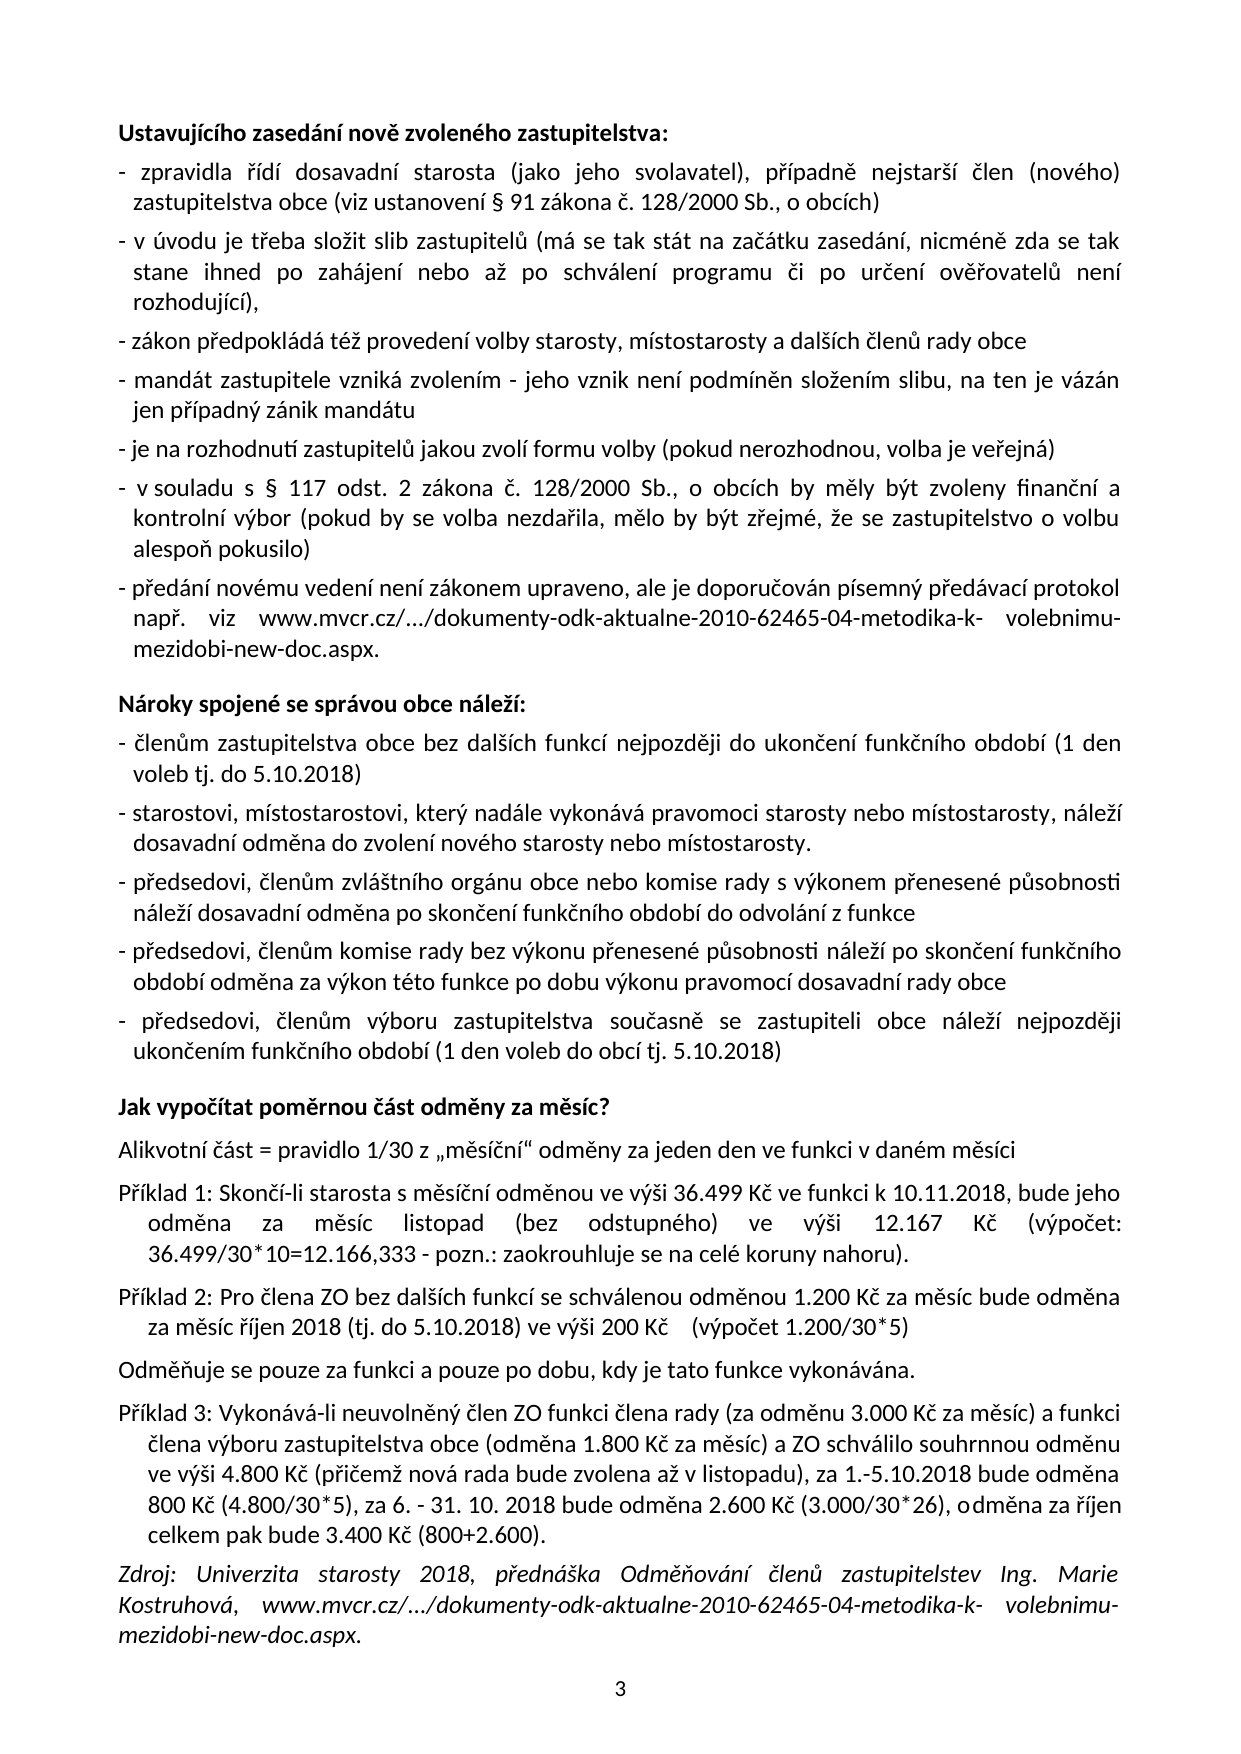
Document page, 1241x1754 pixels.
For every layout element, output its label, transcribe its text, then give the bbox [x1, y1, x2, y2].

text - předsedovi, členům komise rady bez výkonu přenesené působnosti náleží po skončení funkčního období odměna za výkon této funkce po dobu výkonu pravomocí dosavadní rady obce [118, 936, 1122, 997]
text - předsedovi, členům výboru zastupitelstva současně se zastupiteli obce náleží nejpozději ukončením funkčního období (1 den voleb do obcí tj. 5.10.2018) [118, 1005, 1122, 1066]
text - v souladu s § 117 odst. 2 zákona č. 128/2000 Sb., o obcích by měly být zvoleny finanční a kontrolní výbor (pokud by se volba nezdařila, mělo by být zřejmé, že se zastupitelstvo o volbu alespoň pokusilo) [118, 472, 1122, 564]
text Zdroj: Univerzita starosty 2018, přednáška Odměňování členů zastupitelstev Ing. Marie Kostruhová, www.mvcr.cz/.../dokumenty-odk-aktualne-2010-62465-04-metodika-k- volebnimu-mezidobi-new-doc.aspx. [118, 1558, 1122, 1650]
text Příklad 2: Pro člena ZO bez dalších funkcí se schválenou odměnou 1.200 Kč za měsíc bude odměna za měsíc říjen 2018 (tj. do 5.10.2018) ve výši 200 Kč (výpočet 1.200/30*5) [118, 1281, 1122, 1342]
text Nároky spojené se správou obce náleží: [118, 688, 1122, 719]
text - předsedovi, členům zvláštního orgánu obce nebo komise rady s výkonem přenesené působnosti náleží dosavadní odměna po skončení funkčního období do odvolání z funkce [118, 866, 1122, 927]
text - zpravidla řídí dosavadní starosta (jako jeho svolavatel), případně nejstarší člen (nového) zastupitelstva obce (viz ustanovení § 91 zákona č. 128/2000 Sb., o obcích) [118, 156, 1122, 217]
text - mandát zastupitele vzniká zvolením - jeho vznik není podmíněn složením slibu, na ten je vázán jen případný zánik mandátu [118, 364, 1122, 425]
text Ustavujícího zasedání nově zvoleného zastupitelstva: [118, 117, 1122, 147]
text - členům zastupitelstva obce bez dalších funkcí nejpozději do ukončení funkčního období (1 den voleb tj. do 5.10.2018) [118, 727, 1122, 788]
text Odměňuje se pouze za funkci a pouze po dobu, kdy je tato funkce vykonávána. [118, 1354, 1122, 1385]
text - je na rozhodnutí zastupitelů jakou zvolí formu volby (pokud nerozhodnou, volba je veřejná) [118, 433, 1122, 464]
text Příklad 3: Vykonává-li neuvolněný člen ZO funkci člena rady (za odměnu 3.000 Kč za měsíc) a funkci člena výboru zastupitelstva obce (odměna 1.800 Kč za měsíc) a ZO schválilo souhrnnou odměnu ve výši 4.800 Kč (přičemž nová rada bude zvolena až v listopadu), za 1.-5.10.2018 bude odměna 800 Kč (4.800/30*5), za 6. - 31. 10. 2018 bude odměna 2.600 Kč (3.000/30*26), odměna za říjen celkem pak bude 3.400 Kč (800+2.600). [118, 1398, 1122, 1550]
text - zákon předpokládá též provedení volby starosty, místostarosty a dalších členů rady obce [118, 325, 1122, 356]
text - předání novému vedení není zákonem upraveno, ale je doporučován písemný předávací protokol např. viz www.mvcr.cz/.../dokumenty-odk-aktualne-2010-62465-04-metodika-k- volebnimu-mezidobi-new-doc.aspx. [118, 572, 1122, 663]
text Alikvotní část = pravidlo 1/30 z „měsíční“ odměny za jeden den ve funkci v daném měsíci [118, 1134, 1122, 1164]
text Příklad 1: Skončí-li starosta s měsíční odměnou ve výši 36.499 Kč ve funkci k 10.11.2018, bude jeho odměna za měsíc listopad (bez odstupného) ve výši 12.167 Kč (výpočet: 36.499/30*10=12.166,333 - pozn.: zaokrouhluje se na celé koruny nahoru). [118, 1177, 1122, 1268]
text Jak vypočítat poměrnou část odměny za měsíc? [118, 1091, 1122, 1121]
text - v úvodu je třeba složit slib zastupitelů (má se tak stát na začátku zasedání, nicméně zda se tak stane ihned po zahájení nebo až po schválení programu či po určení ověřovatelů není rozhodující), [118, 225, 1122, 317]
text - starostovi, místostarostovi, který nadále vykonává pravomoci starosty nebo místostarosty, náleží dosavadní odměna do zvolení nového starosty nebo místostarosty. [118, 797, 1122, 858]
